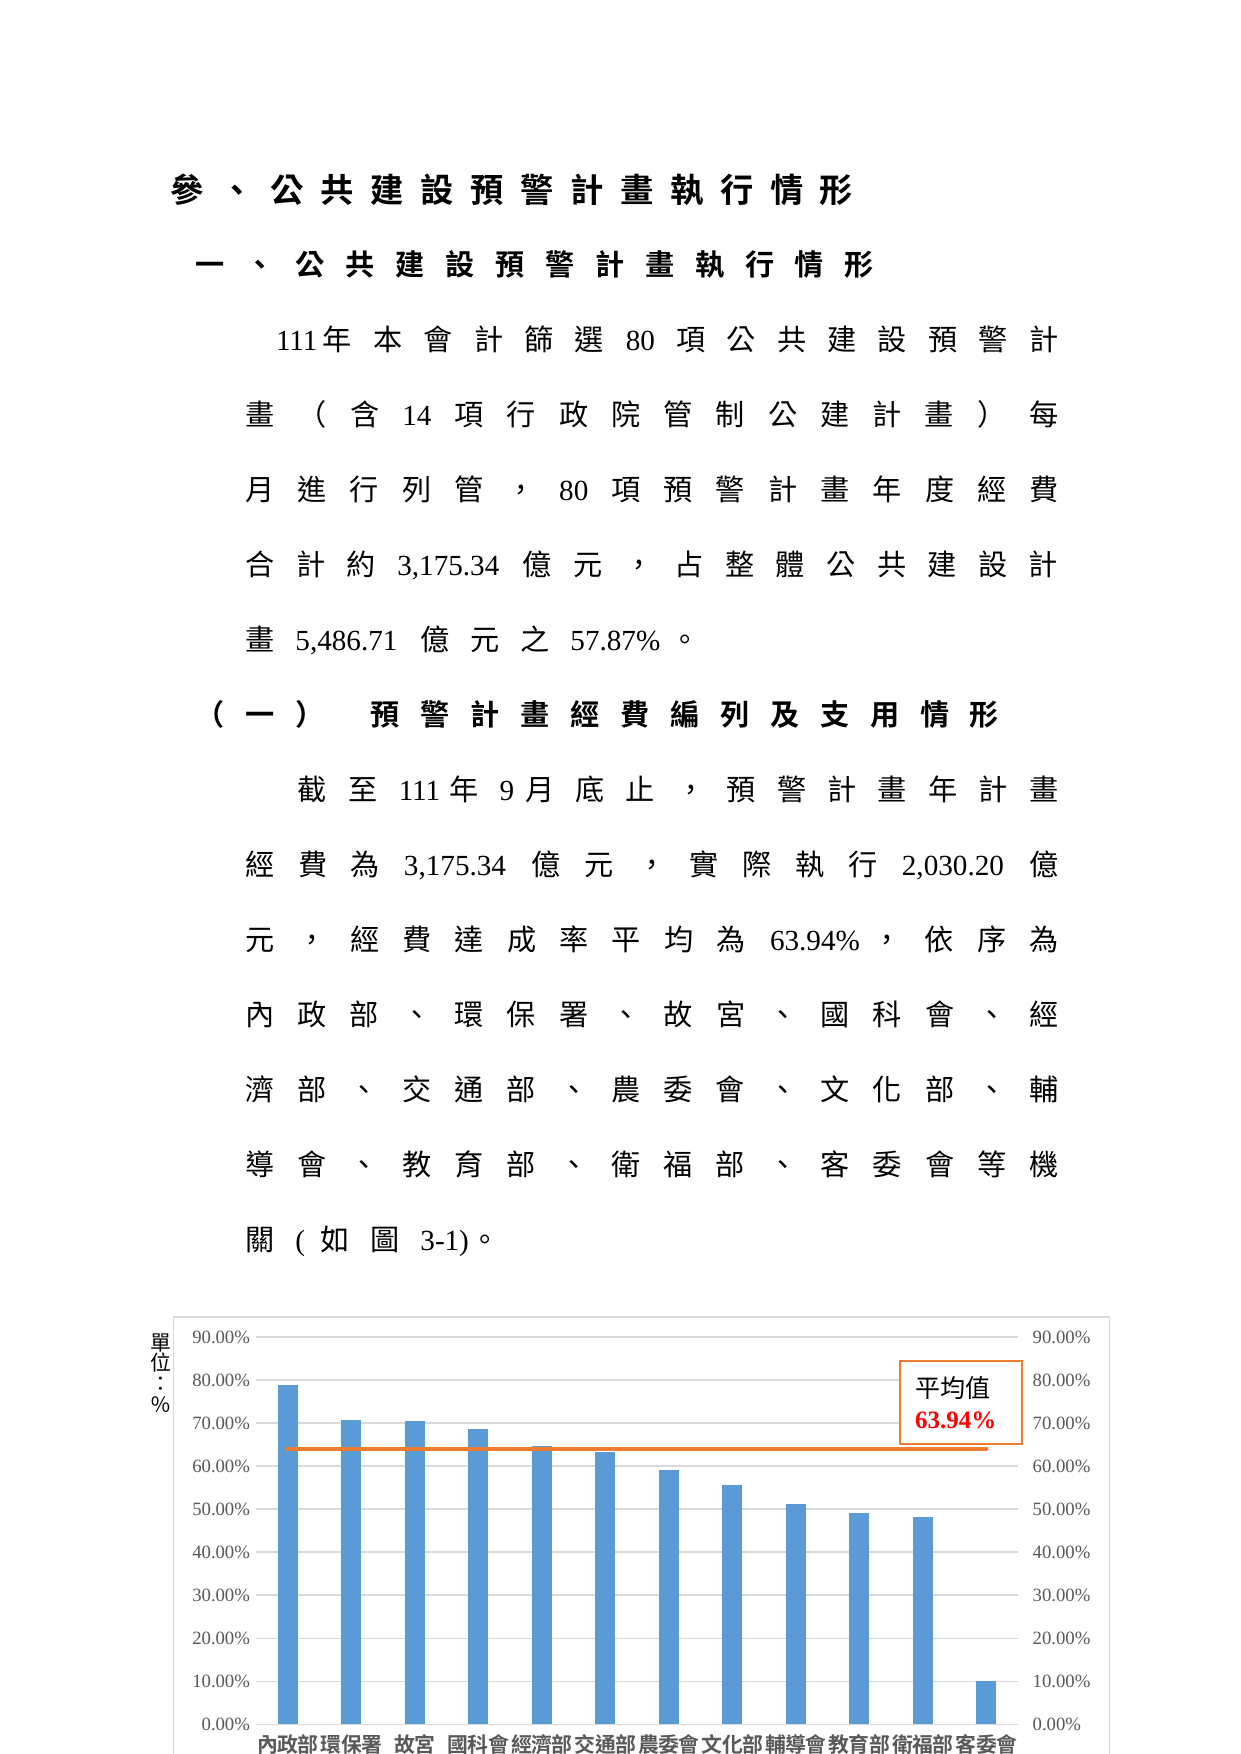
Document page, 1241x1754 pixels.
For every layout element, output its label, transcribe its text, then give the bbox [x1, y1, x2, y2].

text 平均值63.94% [915, 1369, 1007, 1434]
list 111年本會計篩選80項公共建設預警計畫（含14項行政院管制公建計畫）每月進行列管，80項預警計畫年度經費合計約3,175.34億元，占整體公共建設計畫5,486.71億元之57.87%。 [238, 300, 1079, 675]
subtitle 參、公共建設預警計畫執行情形 [120, 150, 1120, 225]
subtitle 一、公共建設預警計畫執行情形 [179, 225, 1120, 300]
subtitle 預警計畫經費編列及支用情形 [179, 675, 1120, 750]
list 截至111年9月底止，預警計畫年計畫經費為3,175.34億元，實際執行2,030.20億元，經費達成率平均為63.94%，依序為內政部、環保署、故宮、國科會、經濟部、交通部、農委會、文化部、輔導會、教育部、衛福部、客委會等機關(如圖3-1)。 [238, 750, 1079, 1275]
text 單位：％ [146, 1331, 176, 1508]
